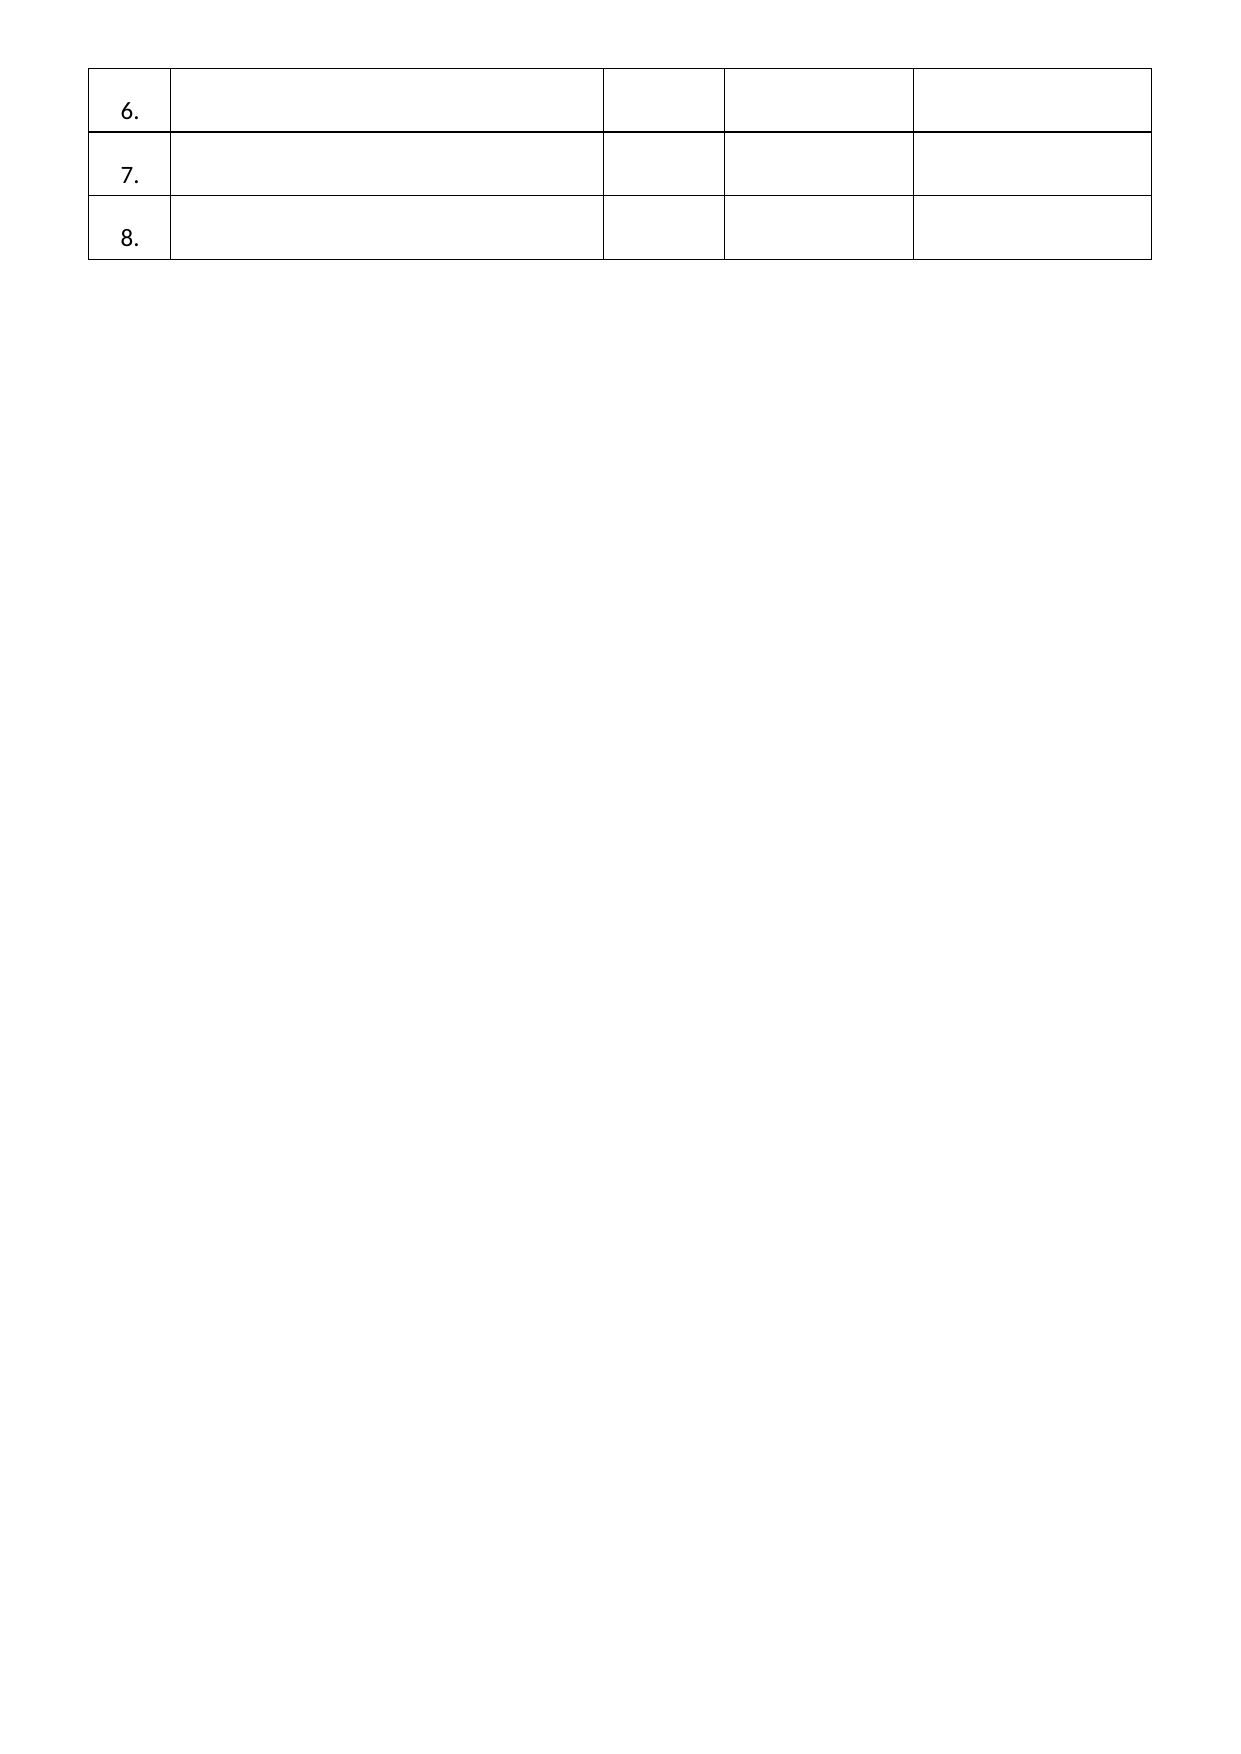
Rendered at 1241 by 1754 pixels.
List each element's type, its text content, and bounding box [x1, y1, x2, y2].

table_cell [914, 196, 1151, 258]
table_cell [604, 196, 724, 258]
table_cell [171, 69, 603, 131]
table_cell 8. [89, 196, 170, 258]
table_cell [604, 133, 724, 195]
table_cell [171, 133, 603, 195]
table_cell 7. [89, 133, 170, 195]
table_cell [604, 69, 724, 131]
table_cell [725, 69, 913, 131]
table_cell [171, 196, 603, 258]
table_cell [914, 133, 1151, 195]
table_cell [914, 69, 1151, 131]
table_cell [725, 133, 913, 195]
table_cell [725, 196, 913, 258]
table_cell 6. [89, 69, 170, 131]
